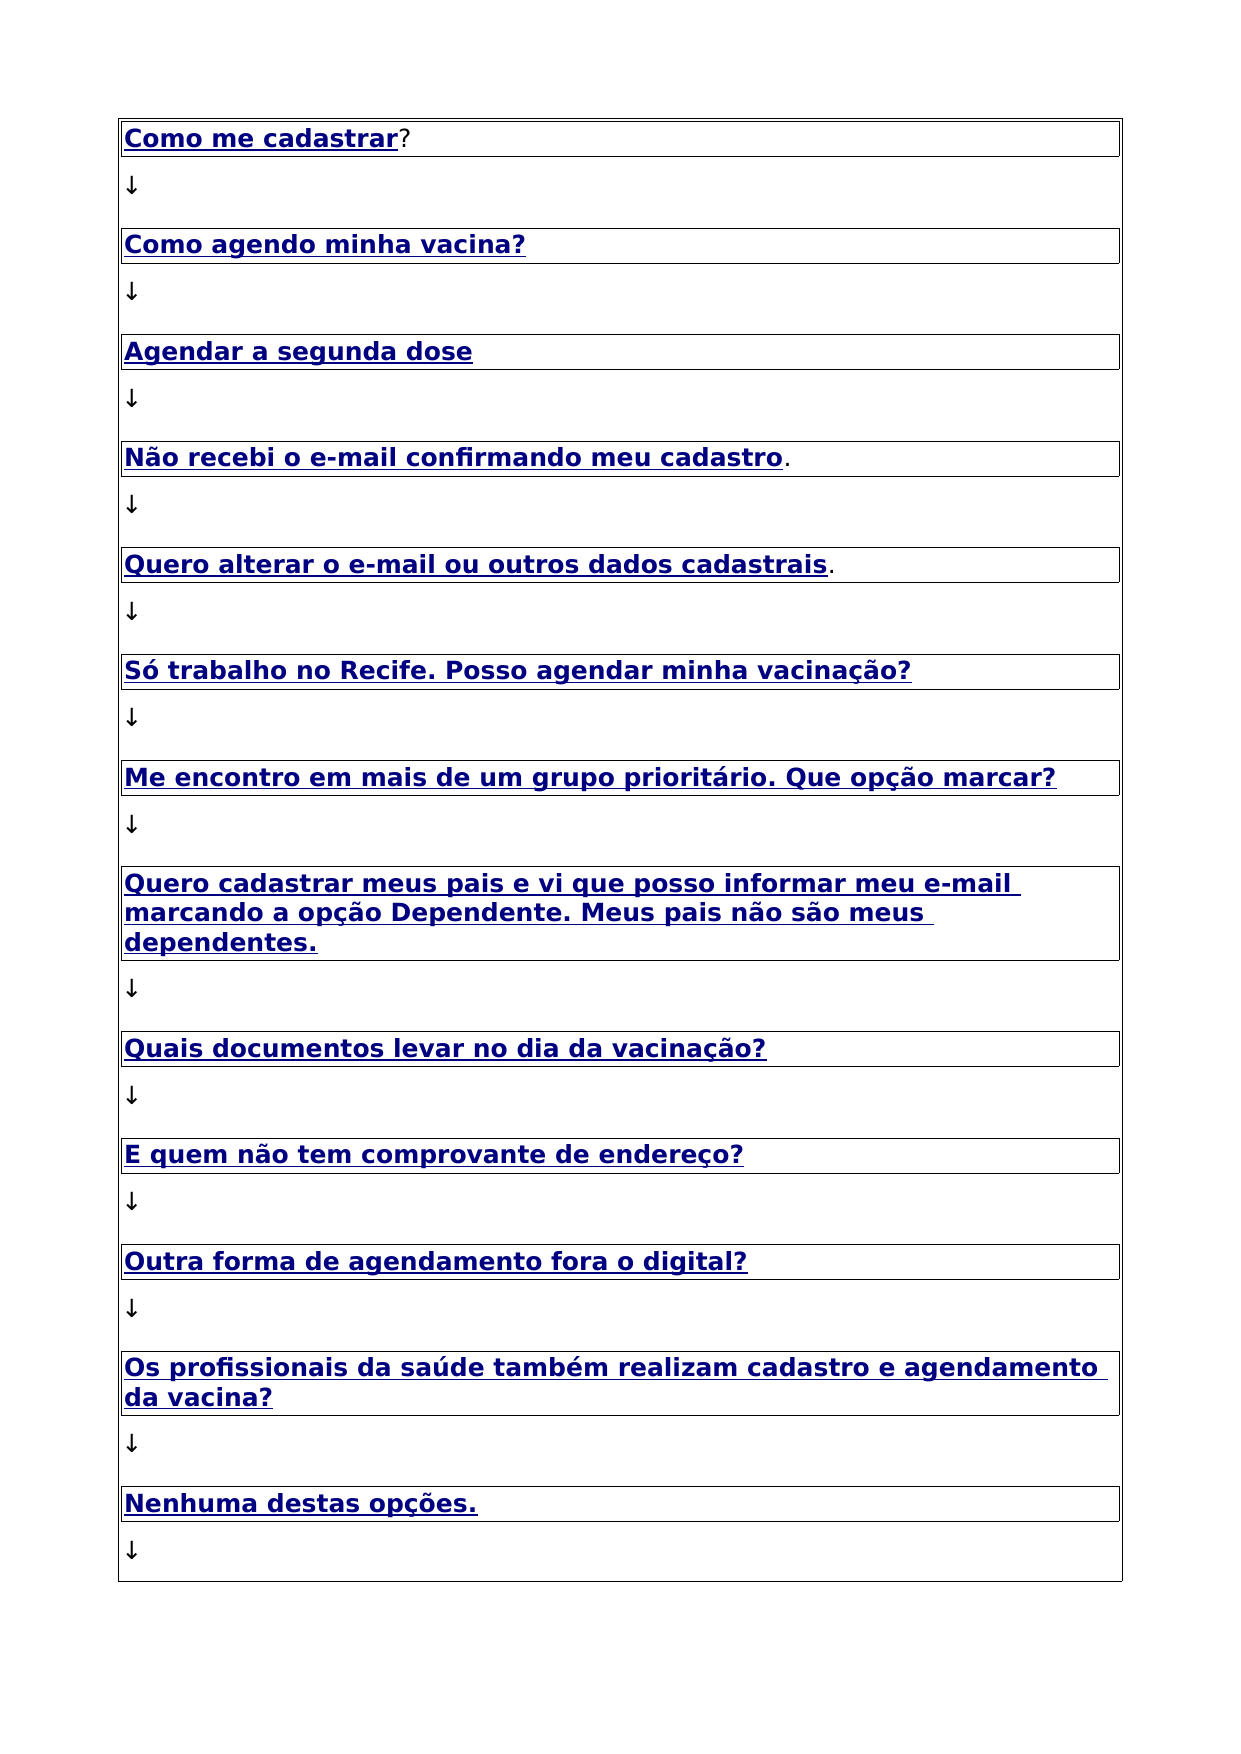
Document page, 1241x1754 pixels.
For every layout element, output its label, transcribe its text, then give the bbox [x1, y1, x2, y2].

table_header Como agendo minha vacina? [122, 229, 1119, 263]
table_header Como me cadastrar? [122, 122, 1119, 156]
table_header ↓ ↓ ↓ ↓ ↓ ↓ ↓ ↓ ↓ ↓ ↓ ↓ ↓ [119, 119, 1122, 1581]
table_header E quem não tem comprovante de endereço? [122, 1139, 1119, 1173]
table_header Quero alterar o e-mail ou outros dados cadastrais. [122, 548, 1119, 582]
table_header Nenhuma destas opções. [122, 1487, 1119, 1521]
table_header Os profissionais da saúde também realizam cadastro e agendamento da vacina? [122, 1352, 1119, 1415]
table_header Não recebi o e-mail confirmando meu cadastro. [122, 442, 1119, 476]
table_header Quais documentos levar no dia da vacinação? [122, 1032, 1119, 1066]
table_header Me encontro em mais de um grupo prioritário. Que opção marcar? [122, 761, 1119, 795]
table_header Outra forma de agendamento fora o digital? [122, 1245, 1119, 1279]
table_header Agendar a segunda dose [122, 335, 1119, 369]
table_header Quero cadastrar meus pais e vi que posso informar meu e-mail marcando a opção Dependente. Meus pais não são meus dependentes. [122, 867, 1119, 960]
table_header Só trabalho no Recife. Posso agendar minha vacinação? [122, 655, 1119, 688]
